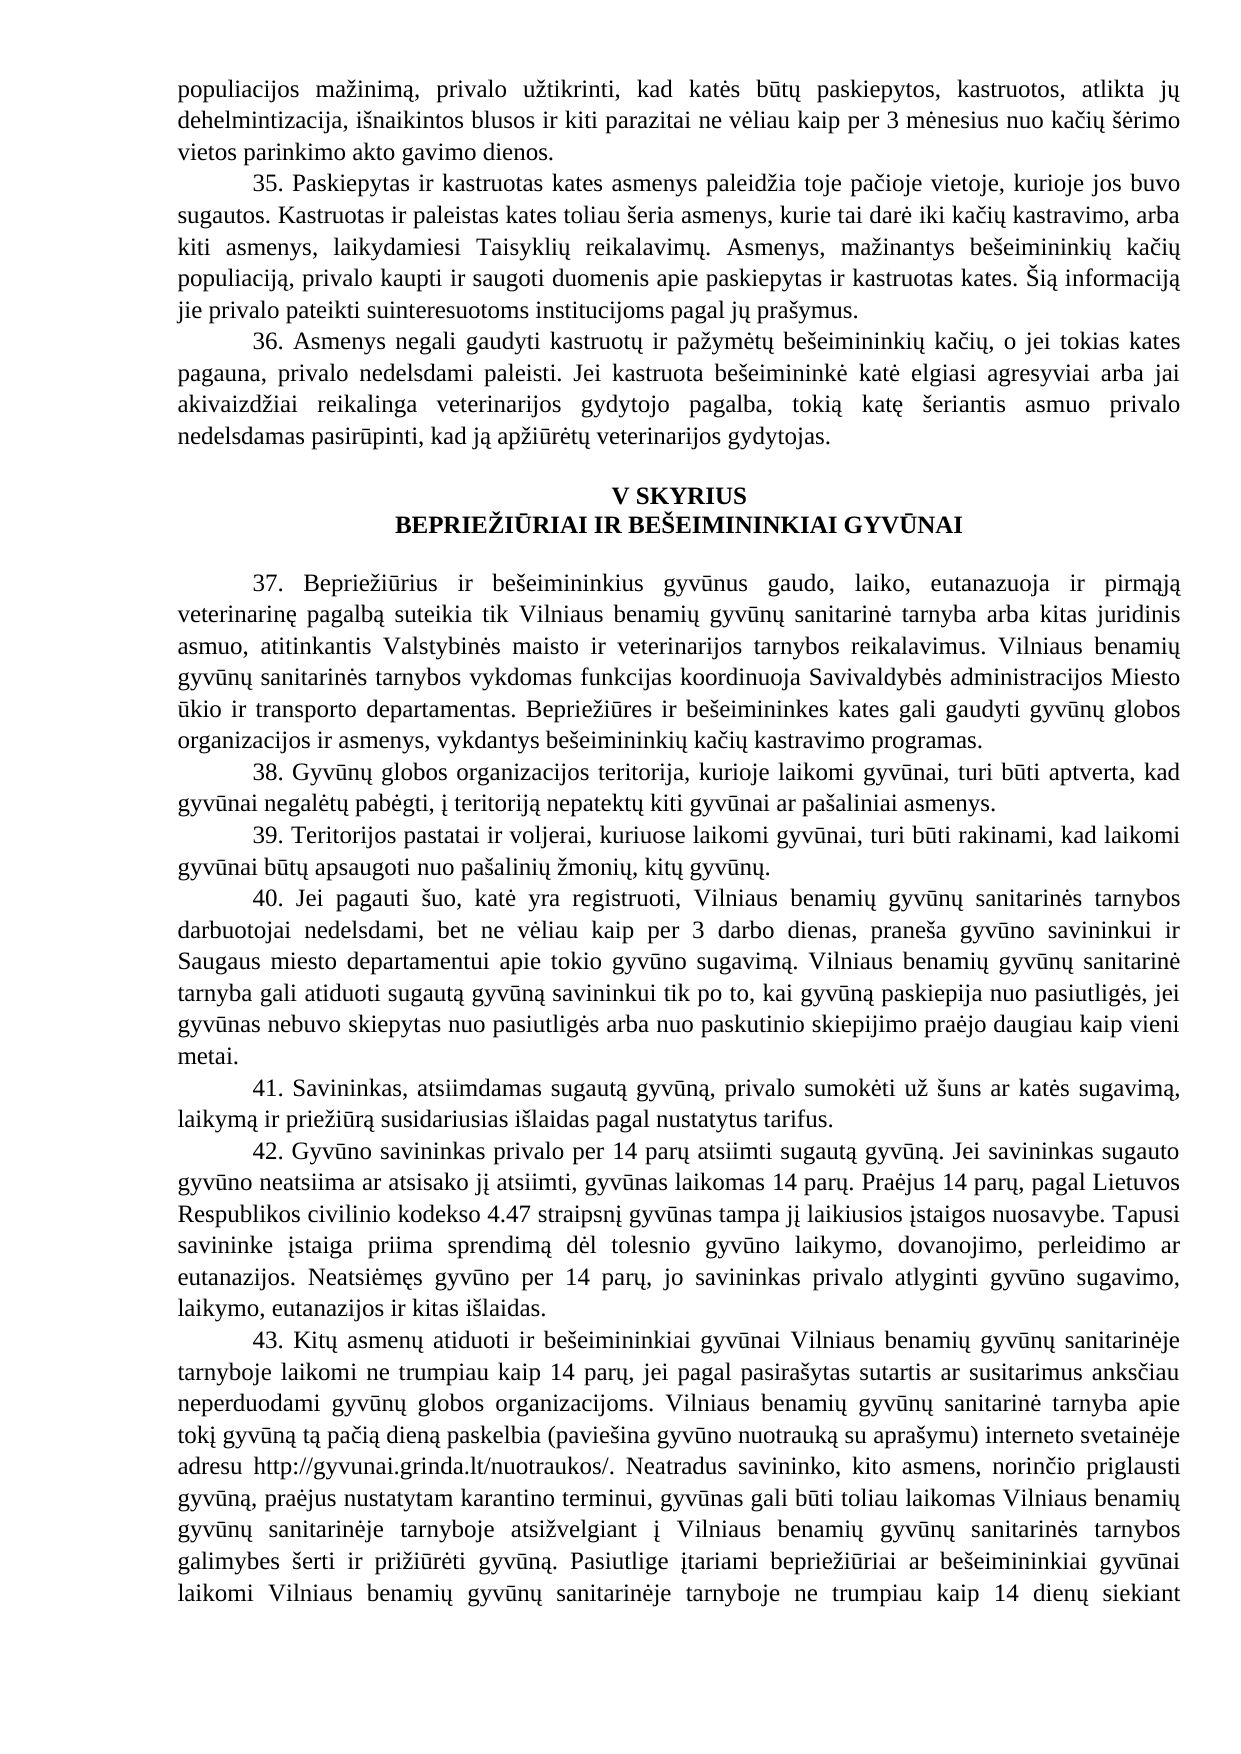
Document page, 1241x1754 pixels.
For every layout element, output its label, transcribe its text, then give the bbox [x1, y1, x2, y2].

text 35. Paskiepytas ir kastruotas kates asmenys paleidžia toje pačioje vietoje, kurioje jos buvo sugautos. Kastruotas ir paleistas kates toliau šeria asmenys, kurie tai darė iki kačių kastravimo, arba kiti asmenys, laikydamiesi Taisyklių reikalavimų. Asmenys, mažinantys bešeimininkių kačių populiaciją, privalo kaupti ir saugoti duomenis apie paskiepytas ir kastruotas kates. Šią informaciją jie privalo pateikti suinteresuotoms institucijoms pagal jų prašymus. [177, 168, 1181, 323]
text 39. Teritorijos pastatai ir voljerai, kuriuose laikomi gyvūnai, turi būti rakinami, kad laikomi gyvūnai būtų apsaugoti nuo pašalinių žmonių, kitų gyvūnų. [177, 820, 1181, 880]
text 40. Jei pagauti šuo, katė yra registruoti, Vilniaus benamių gyvūnų sanitarinės tarnybos darbuotojai nedelsdami, bet ne vėliau kaip per 3 darbo dienas, praneša gyvūno savininkui ir Saugaus miesto departamentui apie tokio gyvūno sugavimą. Vilniaus benamių gyvūnų sanitarinė tarnyba gali atiduoti sugautą gyvūną savininkui tik po to, kai gyvūną paskiepija nuo pasiutligės, jei gyvūnas nebuvo skiepytas nuo pasiutligės arba nuo paskutinio skiepijimo praėjo daugiau kaip vieni metai. [177, 883, 1181, 1070]
text 42. Gyvūno savininkas privalo per 14 parų atsiimti sugautą gyvūną. Jei savininkas sugauto gyvūno neatsiima ar atsisako jį atsiimti, gyvūnas laikomas 14 parų. Praėjus 14 parų, pagal Lietuvos Respublikos civilinio kodekso 4.47 straipsnį gyvūnas tampa jį laikiusios įstaigos nuosavybe. Tapusi savininke įstaiga priima sprendimą dėl tolesnio gyvūno laikymo, dovanojimo, perleidimo ar eutanazijos. Neatsiėmęs gyvūno per 14 parų, jo savininkas privalo atlyginti gyvūno sugavimo, laikymo, eutanazijos ir kitas išlaidas. [177, 1136, 1181, 1322]
text 36. Asmenys negali gaudyti kastruotų ir pažymėtų bešeimininkių kačių, o jei tokias kates pagauna, privalo nedelsdami paleisti. Jei kastruota bešeimininkė katė elgiasi agresyviai arba jai akivaizdžiai reikalinga veterinarijos gydytojo pagalba, tokią katę šeriantis asmuo privalo nedelsdamas pasirūpinti, kad ją apžiūrėtų veterinarijos gydytojas. [177, 326, 1181, 450]
text 38. Gyvūnų globos organizacijos teritorija, kurioje laikomi gyvūnai, turi būti aptverta, kad gyvūnai negalėtų pabėgti, į teritoriją nepatektų kiti gyvūnai ar pašaliniai asmenys. [177, 757, 1181, 817]
text 37. Bepriežiūrius ir bešeimininkius gyvūnus gaudo, laiko, eutanazuoja ir pirmąją veterinarinę pagalbą suteikia tik Vilniaus benamių gyvūnų sanitarinė tarnyba arba kitas juridinis asmuo, atitinkantis Valstybinės maisto ir veterinarijos tarnybos reikalavimus. Vilniaus benamių gyvūnų sanitarinės tarnybos vykdomas funkcijas koordinuoja Savivaldybės administracijos Miesto ūkio ir transporto departamentas. Bepriežiūres ir bešeimininkes kates gali gaudyti gyvūnų globos organizacijos ir asmenys, vykdantys bešeimininkių kačių kastravimo programas. [177, 568, 1181, 754]
text V SKYRIUS [177, 481, 1181, 510]
text 41. Savininkas, atsiimdamas sugautą gyvūną, privalo sumokėti už šuns ar katės sugavimą, laikymą ir priežiūrą susidariusias išlaidas pagal nustatytus tarifus. [177, 1073, 1181, 1133]
text populiacijos mažinimą, privalo užtikrinti, kad katės būtų paskiepytos, kastruotos, atlikta jų dehelmintizacija, išnaikintos blusos ir kiti parazitai ne vėliau kaip per 3 mėnesius nuo kačių šėrimo vietos parinkimo akto gavimo dienos. [177, 74, 1181, 166]
text bepriežiūriai ir bešeimininkiai GYVŪNai [177, 510, 1181, 539]
text 43. Kitų asmenų atiduoti ir bešeimininkiai gyvūnai Vilniaus benamių gyvūnų sanitarinėje tarnyboje laikomi ne trumpiau kaip 14 parų, jei pagal pasirašytas sutartis ar susitarimus anksčiau neperduodami gyvūnų globos organizacijoms. Vilniaus benamių gyvūnų sanitarinė tarnyba apie tokį gyvūną tą pačią dieną paskelbia (paviešina gyvūno nuotrauką su aprašymu) interneto svetainėje adresu http://gyvunai.grinda.lt/nuotraukos/. Neatradus savininko, kito asmens, norinčio priglausti gyvūną, praėjus nustatytam karantino terminui, gyvūnas gali būti toliau laikomas Vilniaus benamių gyvūnų sanitarinėje tarnyboje atsižvelgiant į Vilniaus benamių gyvūnų sanitarinės tarnybos galimybes šerti ir prižiūrėti gyvūną. Pasiutlige įtariami bepriežiūriai ar bešeimininkiai gyvūnai laikomi Vilniaus benamių gyvūnų sanitarinėje tarnyboje ne trumpiau kaip 14 dienų siekiant [177, 1325, 1181, 1606]
